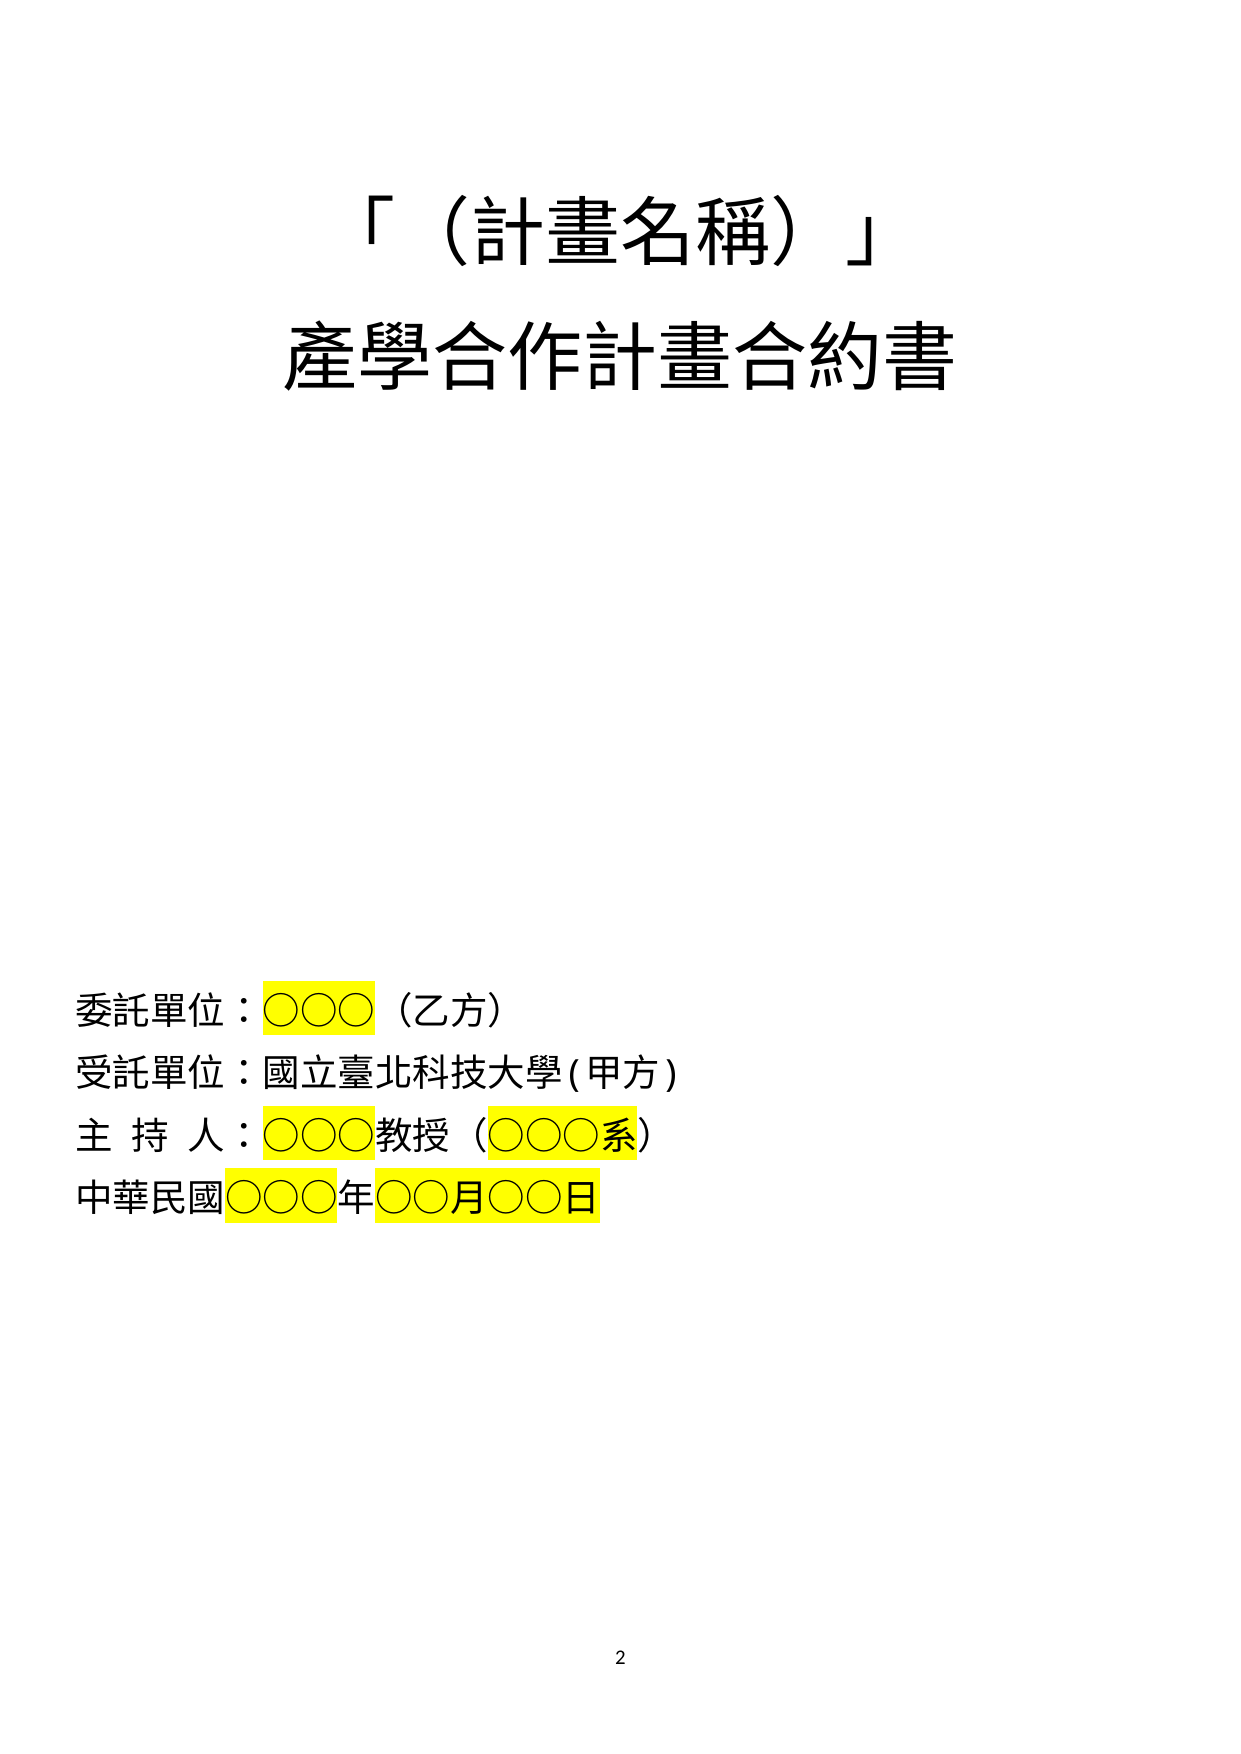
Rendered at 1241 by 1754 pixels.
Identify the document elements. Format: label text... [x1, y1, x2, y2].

text 「（計畫名稱）」 [75, 154, 1165, 279]
text 委託單位：○○○（乙方） [75, 966, 1165, 1029]
text 主 持 人：○○○教授（○○○系） [75, 1091, 1165, 1154]
text 中華民國○○○年○○月○○日 [75, 1154, 1165, 1216]
text 受託單位：國立臺北科技大學(甲方) [75, 1029, 1165, 1091]
text 產學合作計畫合約書 [75, 279, 1165, 404]
